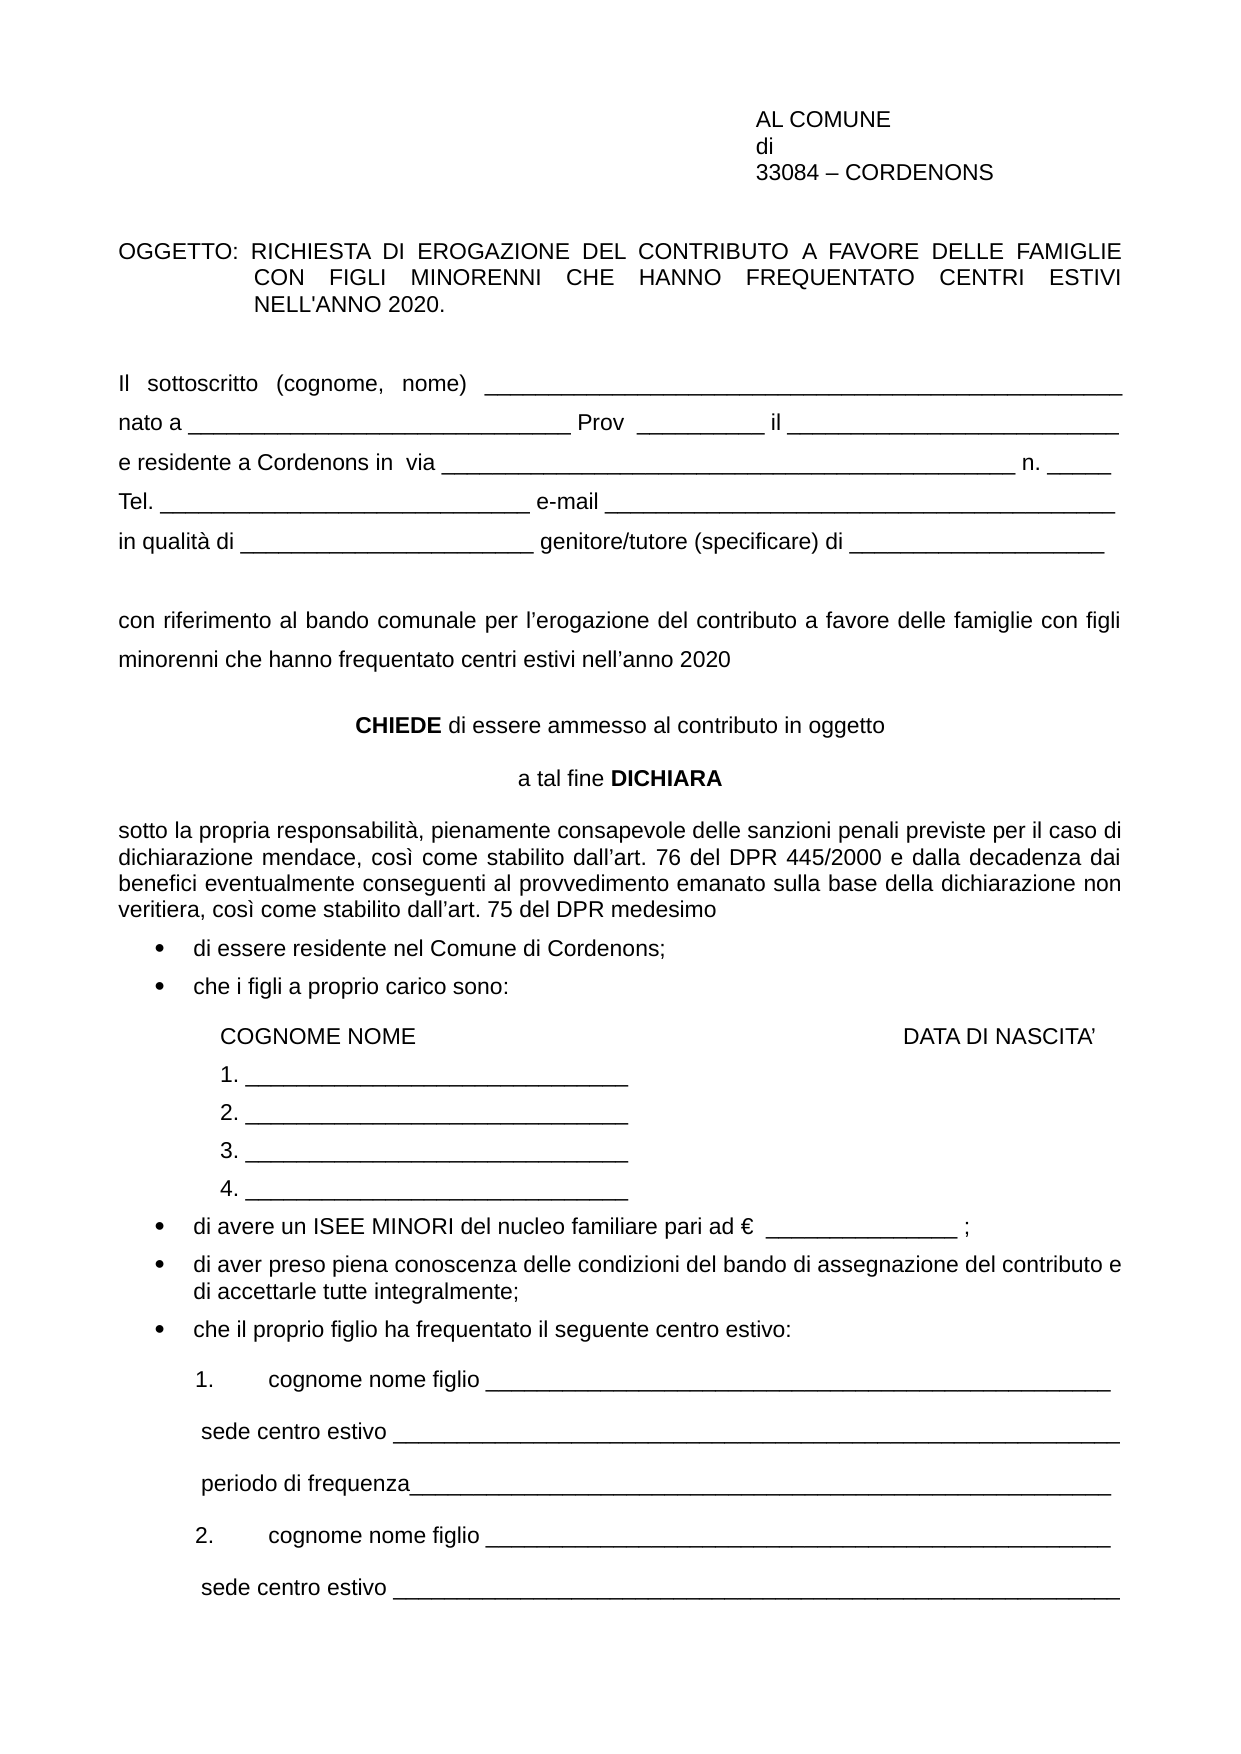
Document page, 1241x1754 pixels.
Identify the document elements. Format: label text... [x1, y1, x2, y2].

list di essere residente nel Comune di Cordenons; [156, 934, 1122, 961]
text sotto la propria responsabilità, pienamente consapevole delle sanzioni penali previste per il caso di dichiarazione mendace, così come stabilito dall’art. 76 del DPR 445/2000 e dalla decadenza dai benefici eventualmente conseguenti al provvedimento emanato sulla base della dichiarazione non veritiera, così come stabilito dall’art. 75 del DPR medesimo [118, 817, 1122, 923]
text 33084 – CORDENONS [756, 159, 1122, 185]
text sede centro estivo _________________________________________________________ [201, 1418, 1122, 1444]
text OGGETTO: RICHIESTA DI EROGAZIONE DEL CONTRIBUTO A FAVORE DELLE FAMIGLIE CON FIGLI MINORENNI CHE HANNO FREQUENTATO CENTRI ESTIVI NELL'ANNO 2020. [118, 238, 1122, 317]
table_cell 1. ______________________________ [197, 1049, 834, 1087]
text Il sottoscritto (cognome, nome) __________________________________________________ nato a ______________________________ Prov __________ il __________________________ [118, 370, 1122, 436]
table_cell [834, 1049, 1119, 1087]
text in qualità di _______________________ genitore/tutore (specificare) di ____________________ [118, 528, 1122, 554]
table_header COGNOME NOME [197, 1011, 834, 1049]
text di [756, 133, 1122, 159]
table_cell 4. ______________________________ [197, 1163, 834, 1201]
table_cell 3. ______________________________ [197, 1125, 834, 1163]
list cognome nome figlio _________________________________________________ [195, 1522, 1122, 1548]
text a tal fine DICHIARA [118, 765, 1122, 791]
text sede centro estivo _________________________________________________________ [201, 1574, 1122, 1600]
text con riferimento al bando comunale per l’erogazione del contributo a favore delle famiglie con figli minorenni che hanno frequentato centri estivi nell’anno 2020 [118, 607, 1122, 672]
text Tel. _____________________________ e-mail ________________________________________ [118, 488, 1122, 514]
text e residente a Cordenons in via _____________________________________________ n. _____ [118, 449, 1122, 475]
text AL COMUNE [756, 106, 1122, 133]
text periodo di frequenza_______________________________________________________ [201, 1470, 1122, 1496]
table_cell [834, 1163, 1119, 1201]
table_cell [834, 1125, 1119, 1163]
list cognome nome figlio _________________________________________________ [195, 1366, 1122, 1392]
list che il proprio figlio ha frequentato il seguente centro estivo: [156, 1316, 1122, 1342]
list di avere un ISEE MINORI del nucleo familiare pari ad € _______________ ; [156, 1213, 1122, 1239]
table_cell [834, 1087, 1119, 1125]
list che i figli a proprio carico sono: [156, 973, 1122, 999]
list di aver preso piena conoscenza delle condizioni del bando di assegnazione del contributo e di accettarle tutte integralmente; [156, 1251, 1122, 1304]
table_header DATA DI NASCITA’ [834, 1011, 1119, 1049]
table_cell 2. ______________________________ [197, 1087, 834, 1125]
text CHIEDE di essere ammesso al contributo in oggetto [118, 712, 1122, 738]
